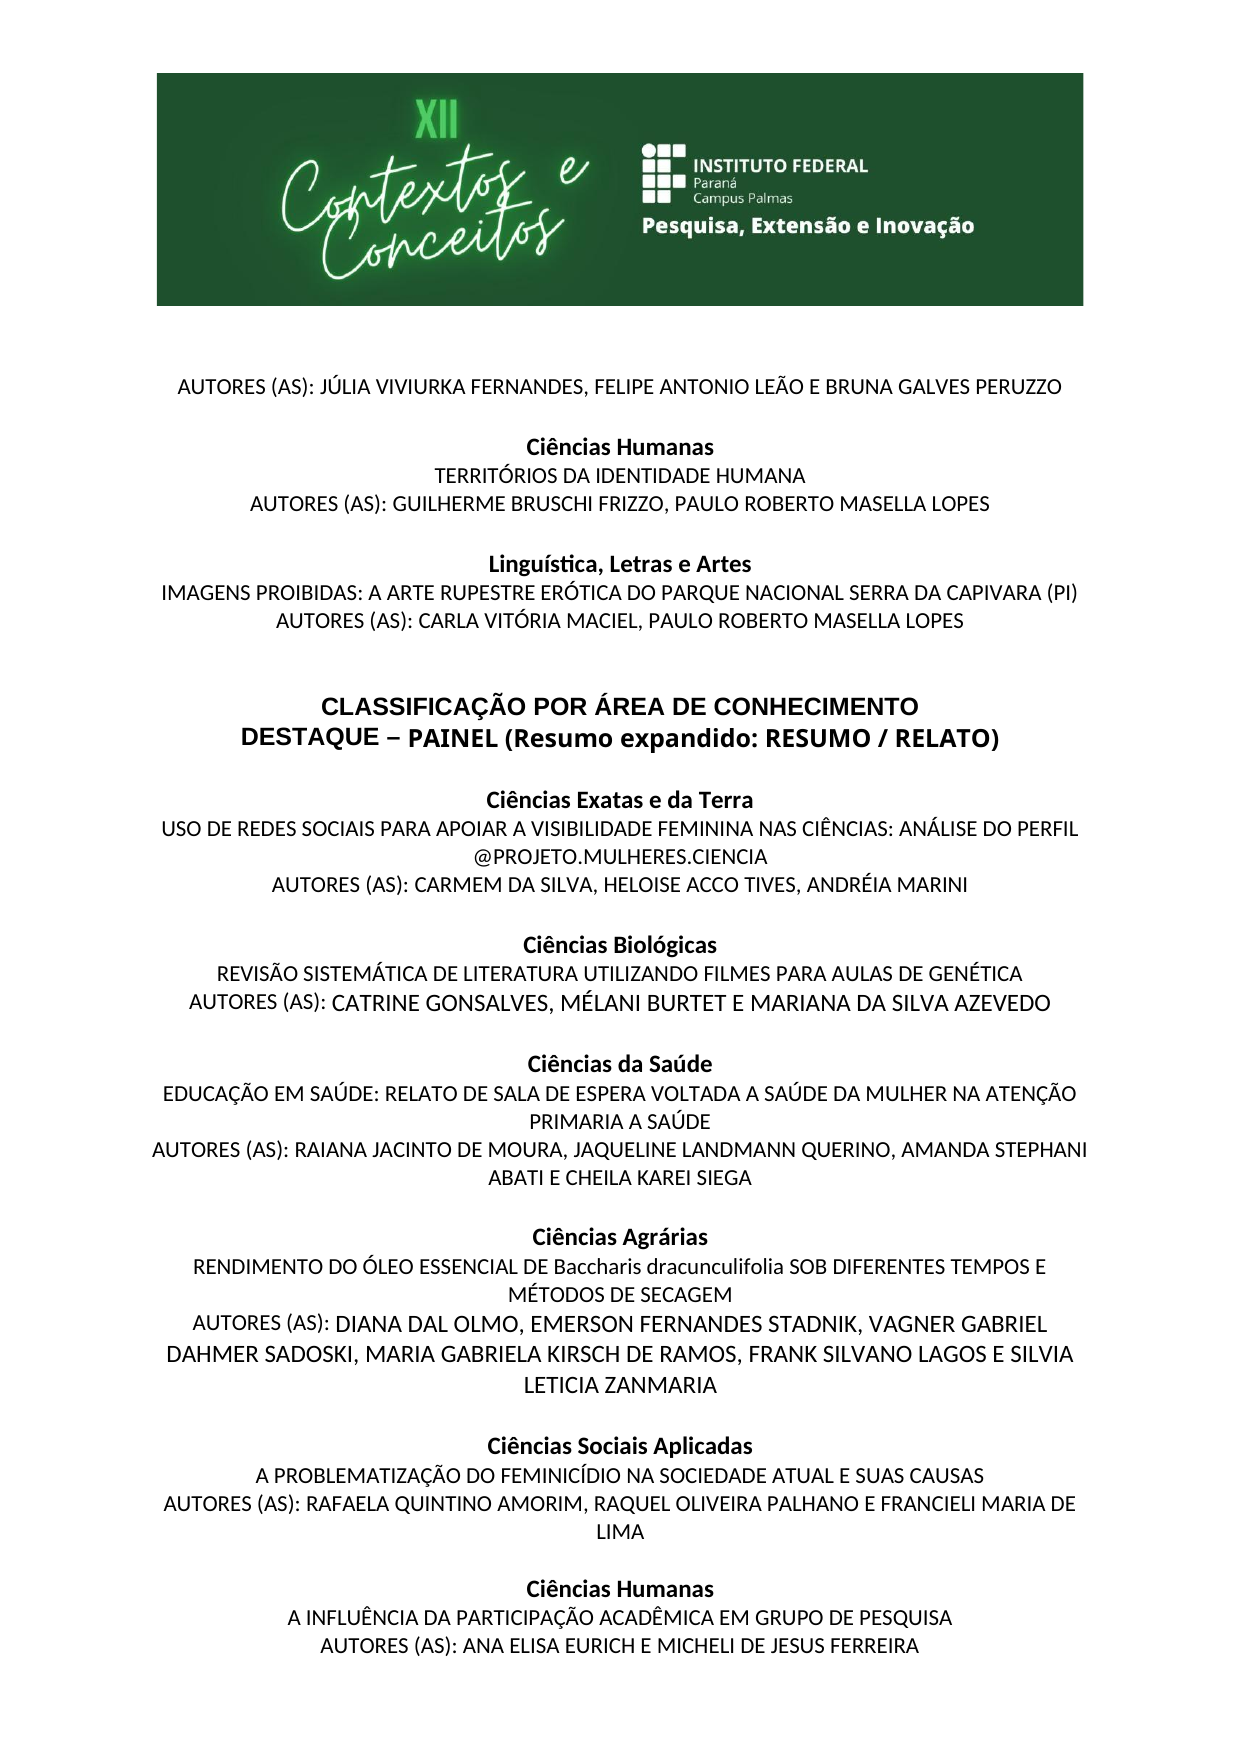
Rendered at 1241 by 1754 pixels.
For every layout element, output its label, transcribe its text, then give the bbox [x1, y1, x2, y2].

subtitle A PROBLEMATIZAÇÃO DO FEMINICÍDIO NA SOCIEDADE ATUAL E SUAS CAUSAS [148, 1461, 1092, 1489]
subtitle AUTORES (AS): CARMEM DA SILVA, HELOISE ACCO TIVES, ANDRÉIA MARINI [148, 870, 1092, 898]
subtitle Ciências Humanas [148, 431, 1092, 461]
subtitle Ciências da Saúde [148, 1048, 1092, 1079]
subtitle CLASSIFICAÇÃO POR ÁREA DE CONHECIMENTO [148, 691, 1092, 721]
subtitle AUTORES (AS): DIANA DAL OLMO, EMERSON FERNANDES STADNIK, VAGNER GABRIEL DAHMER SADOSKI, MARIA GABRIELA KIRSCH DE RAMOS, FRANK SILVANO LAGOS E SILVIA LETICIA ZANMARIA [148, 1308, 1092, 1400]
subtitle IMAGENS PROIBIDAS: A ARTE RUPESTRE ERÓTICA DO PARQUE NACIONAL SERRA DA CAPIVARA (PI) [148, 578, 1092, 606]
subtitle AUTORES (AS): JÚLIA VIVIURKA FERNANDES, FELIPE ANTONIO LEÃO E BRUNA GALVES PERUZZO [148, 372, 1092, 400]
subtitle Ciências Agrárias [148, 1222, 1092, 1252]
subtitle Ciências Sociais Aplicadas [148, 1430, 1092, 1461]
subtitle AUTORES (AS): RAIANA JACINTO DE MOURA, JAQUELINE LANDMANN QUERINO, AMANDA STEPHANI ABATI E CHEILA KAREI SIEGA [148, 1135, 1092, 1191]
subtitle Ciências Biológicas [148, 929, 1092, 959]
subtitle DESTAQUE – PAINEL (Resumo expandido: RESUMO / RELATO) [148, 721, 1092, 755]
subtitle AUTORES (AS): ANA ELISA EURICH E MICHELI DE JESUS FERREIRA [148, 1631, 1092, 1659]
subtitle Linguística, Letras e Artes [148, 548, 1092, 578]
subtitle AUTORES (AS): CATRINE GONSALVES, MÉLANI BURTET E MARIANA DA SILVA AZEVEDO [148, 987, 1092, 1018]
subtitle USO DE REDES SOCIAIS PARA APOIAR A VISIBILIDADE FEMININA NAS CIÊNCIAS: ANÁLISE DO PERFIL @PROJETO.MULHERES.CIENCIA [148, 814, 1092, 870]
text A INFLUÊNCIA DA PARTICIPAÇÃO ACADÊMICA EM GRUPO DE PESQUISA [148, 1603, 1092, 1631]
subtitle RENDIMENTO DO ÓLEO ESSENCIAL DE Baccharis dracunculifolia SOB DIFERENTES TEMPOS E MÉTODOS DE SECAGEM [148, 1252, 1092, 1308]
subtitle AUTORES (AS): GUILHERME BRUSCHI FRIZZO, PAULO ROBERTO MASELLA LOPES [148, 489, 1092, 517]
subtitle AUTORES (AS): CARLA VITÓRIA MACIEL, PAULO ROBERTO MASELLA LOPES [148, 606, 1092, 634]
subtitle EDUCAÇÃO EM SAÚDE: RELATO DE SALA DE ESPERA VOLTADA A SAÚDE DA MULHER NA ATENÇÃO PRIMARIA A SAÚDE [148, 1079, 1092, 1135]
subtitle Ciências Humanas [148, 1573, 1092, 1603]
subtitle REVISÃO SISTEMÁTICA DE LITERATURA UTILIZANDO FILMES PARA AULAS DE GENÉTICA [148, 959, 1092, 987]
subtitle TERRITÓRIOS DA IDENTIDADE HUMANA [148, 461, 1092, 489]
subtitle Ciências Exatas e da Terra [148, 784, 1092, 814]
subtitle AUTORES (AS): RAFAELA QUINTINO AMORIM, RAQUEL OLIVEIRA PALHANO E FRANCIELI MARIA DE LIMA [148, 1489, 1092, 1545]
